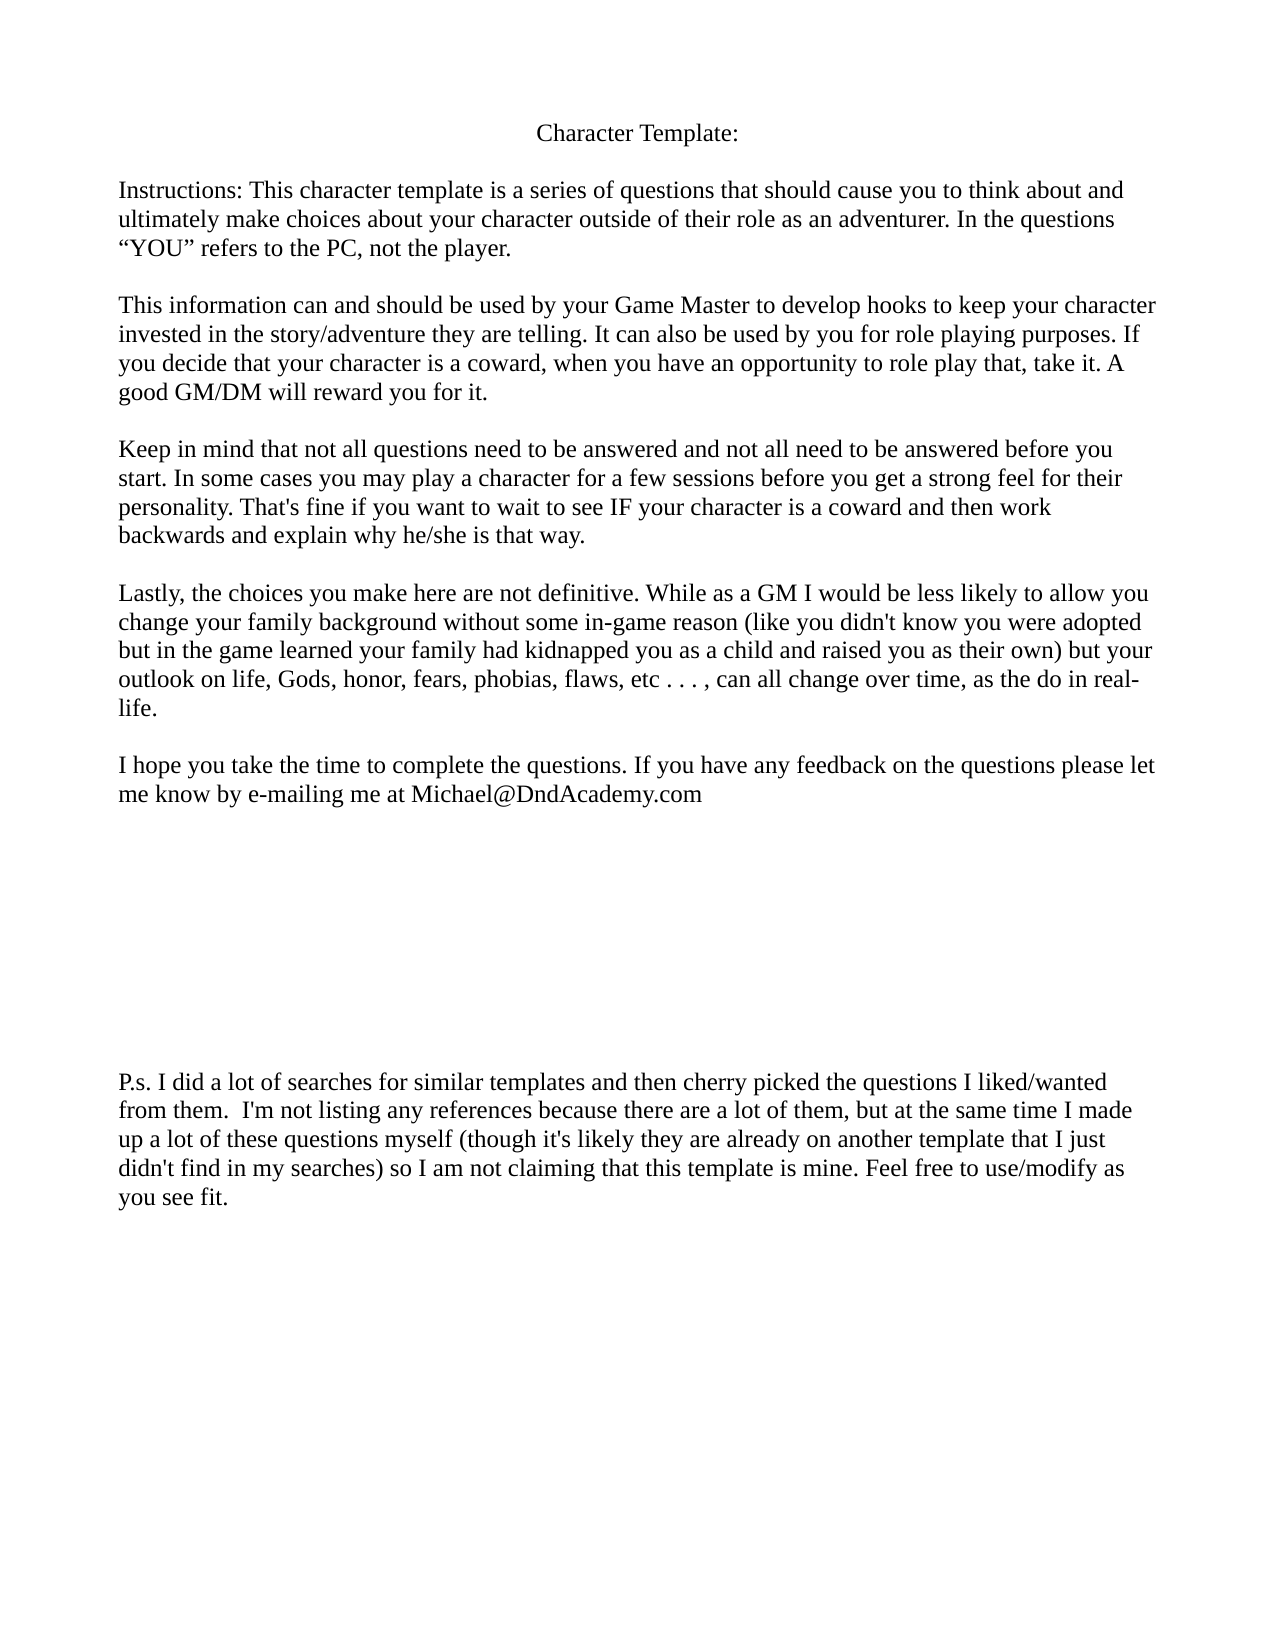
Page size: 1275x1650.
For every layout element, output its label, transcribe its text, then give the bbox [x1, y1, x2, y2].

text Instructions: This character template is a series of questions that should cause you to think about and ultimately make choices about your character outside of their role as an adventurer. In the questions “YOU” refers to the PC, not the player. [118, 176, 1157, 262]
text Keep in mind that not all questions need to be answered and not all need to be answered before you start. In some cases you may play a character for a few sessions before you get a strong feel for their personality. That's fine if you want to wait to see IF your character is a coward and then work backwards and explain why he/she is that way. [118, 434, 1157, 549]
text Lastly, the choices you make here are not definitive. While as a GM I would be less likely to allow you change your family background without some in-game reason (like you didn't know you were adopted but in the game learned your family had kidnapped you as a child and raised you as their own) but your outlook on life, Gods, honor, fears, phobias, flaws, etc . . . , can all change over time, as the do in real-life. [118, 578, 1157, 722]
text P.s. I did a lot of searches for similar templates and then cherry picked the questions I liked/wanted from them. I'm not listing any references because there are a lot of them, but at the same time I made up a lot of these questions myself (though it's likely they are already on another template that I just didn't find in my searches) so I am not claiming that this template is mine. Feel free to use/modify as you see fit. [118, 1067, 1157, 1211]
text This information can and should be used by your Game Master to develop hooks to keep your character invested in the story/adventure they are telling. It can also be used by you for role playing purposes. If you decide that your character is a coward, when you have an opportunity to role play that, take it. A good GM/DM will reward you for it. [118, 291, 1157, 406]
text Character Template: [118, 118, 1157, 147]
text I hope you take the time to complete the questions. If you have any feedback on the questions please let me know by e-mailing me at Michael@DndAcademy.com [118, 751, 1157, 808]
